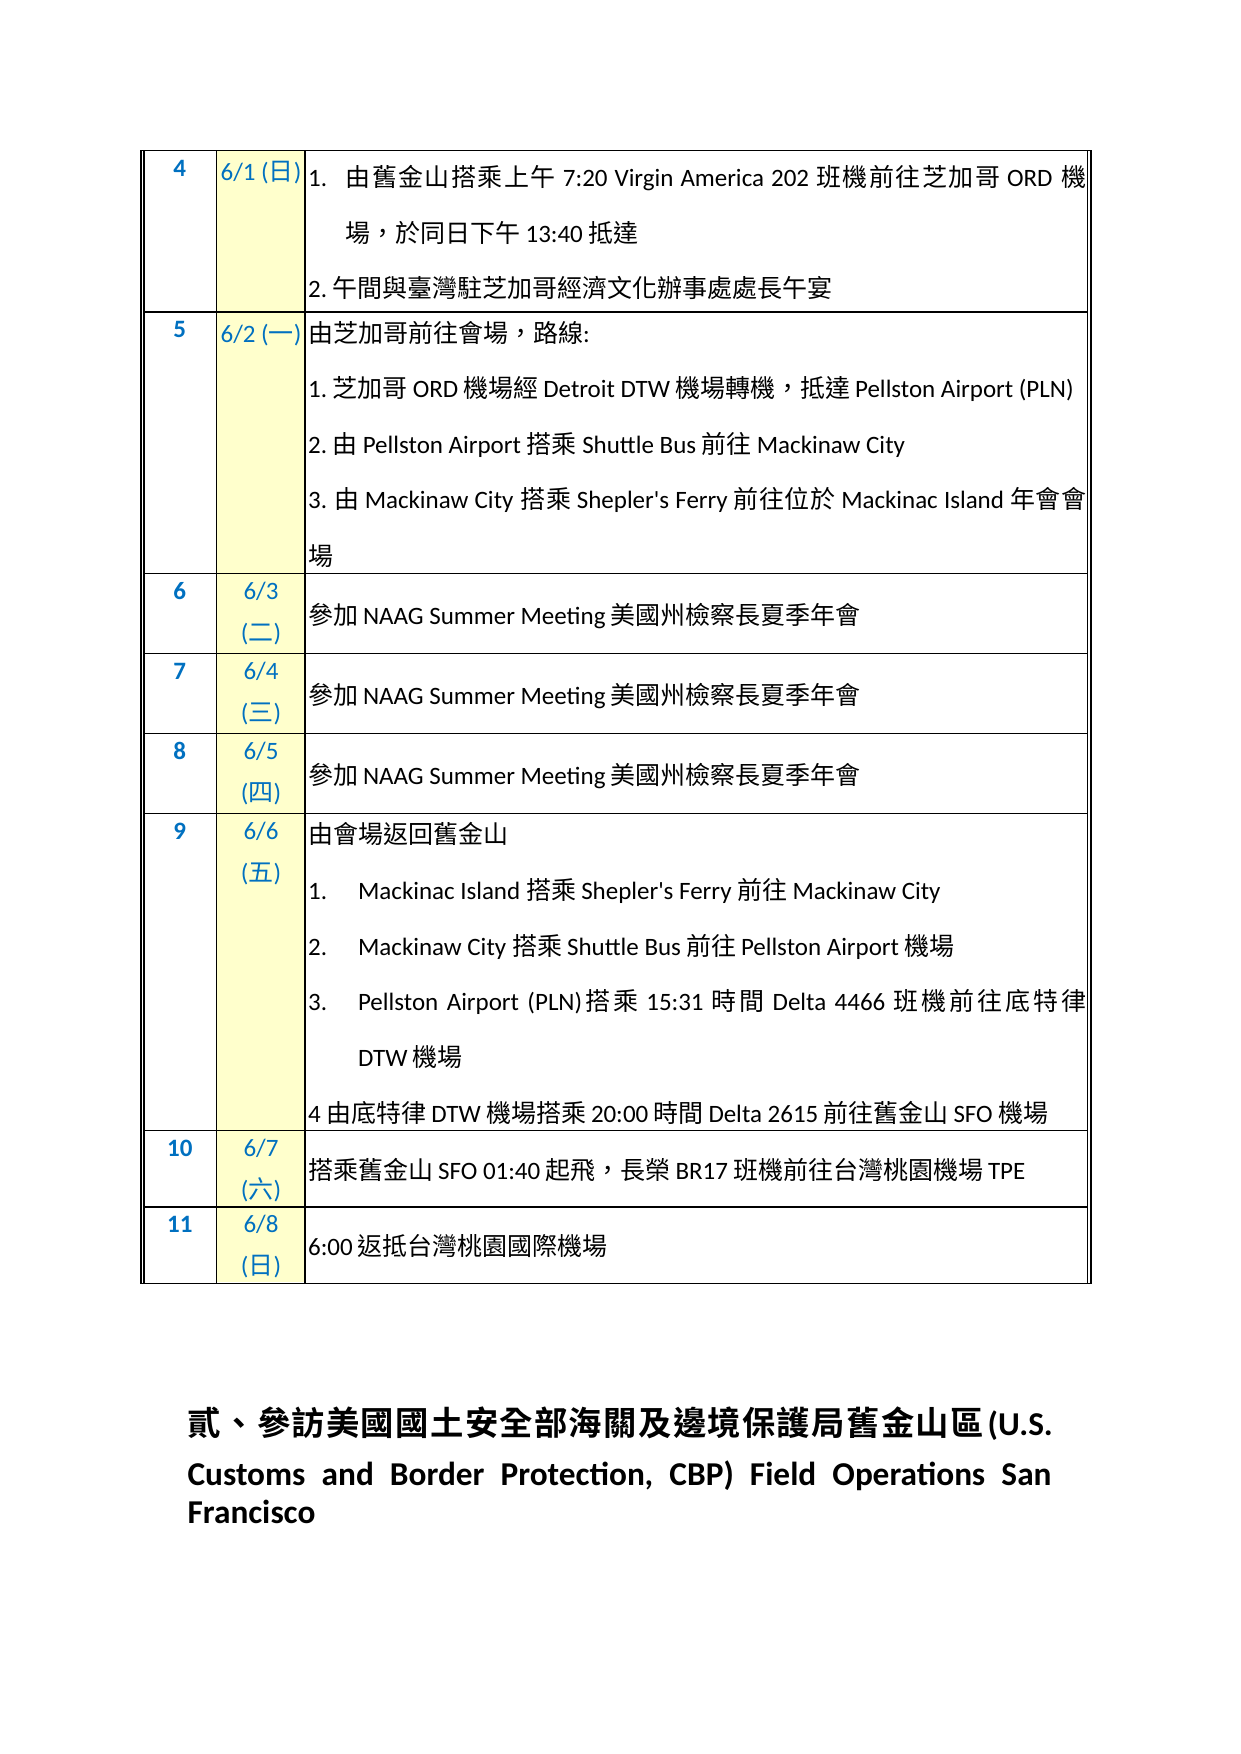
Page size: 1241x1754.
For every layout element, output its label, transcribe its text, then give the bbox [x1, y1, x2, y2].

table_cell 8 [145, 734, 216, 813]
table_cell 參加NAAG Summer Meeting美國州檢察長夏季年會 [306, 734, 1087, 813]
table_cell 6/8 (日) [217, 1208, 304, 1282]
table_cell 6/4 (三) [217, 654, 304, 733]
table_cell 11 [145, 1208, 216, 1282]
table_cell 10 [145, 1131, 216, 1206]
table_cell 6/2 (一) [217, 313, 304, 573]
table_cell 由會場返回舊金山 Mackinac Island 搭乘Shepler's Ferry 前往Mackinaw City Mackinaw City 搭乘Shuttle Bus前往Pellston Airport機場 Pellston Airport (PLN)搭乘15:31時間Delta 4466班機前往底特律DTW機場 4 由底特律DTW機場搭乘20:00時間Delta 2615前往舊金山SFO 機場 [306, 814, 1087, 1130]
table_cell 6/6 (五) [217, 814, 304, 1130]
subtitle 貳、參訪美國國土安全部海關及邊境保護局舊金山區(U.S. Customs and Border Protection, CBP) Field Operations San Francisco [187, 1383, 1053, 1533]
table_cell 由舊金山搭乘上午7:20 Virgin America 202班機前往芝加哥ORD 機場，於同日下午13:40抵達 2. 午間與臺灣駐芝加哥經濟文化辦事處處長午宴 [306, 151, 1087, 311]
table_cell 由芝加哥前往會場，路線: 1. 芝加哥ORD機場經Detroit DTW機場轉機，抵達Pellston Airport (PLN) 2. 由Pellston Airport 搭乘 Shuttle Bus 前往Mackinaw City 3. 由Mackinaw City 搭乘Shepler's Ferry前往位於Mackinac Island年會會場 [306, 313, 1087, 573]
table_cell 4 [145, 151, 216, 311]
table_cell 6/5 (四) [217, 734, 304, 813]
table_cell 搭乘舊金山SFO 01:40起飛，長榮BR17班機前往台灣桃園機場TPE [306, 1131, 1087, 1206]
table_cell 7 [145, 654, 216, 733]
table_cell 參加NAAG Summer Meeting美國州檢察長夏季年會 [306, 574, 1087, 653]
table_cell 5 [145, 313, 216, 573]
table_cell 6 [145, 574, 216, 653]
table_cell 6:00返抵台灣桃園國際機場 [306, 1208, 1087, 1282]
table_cell 參加NAAG Summer Meeting美國州檢察長夏季年會 [306, 654, 1087, 733]
table_cell 6/1 (日) [217, 151, 304, 311]
table_cell 6/3 (二) [217, 574, 304, 653]
table_cell 6/7 (六) [217, 1131, 304, 1206]
table_cell 9 [145, 814, 216, 1130]
